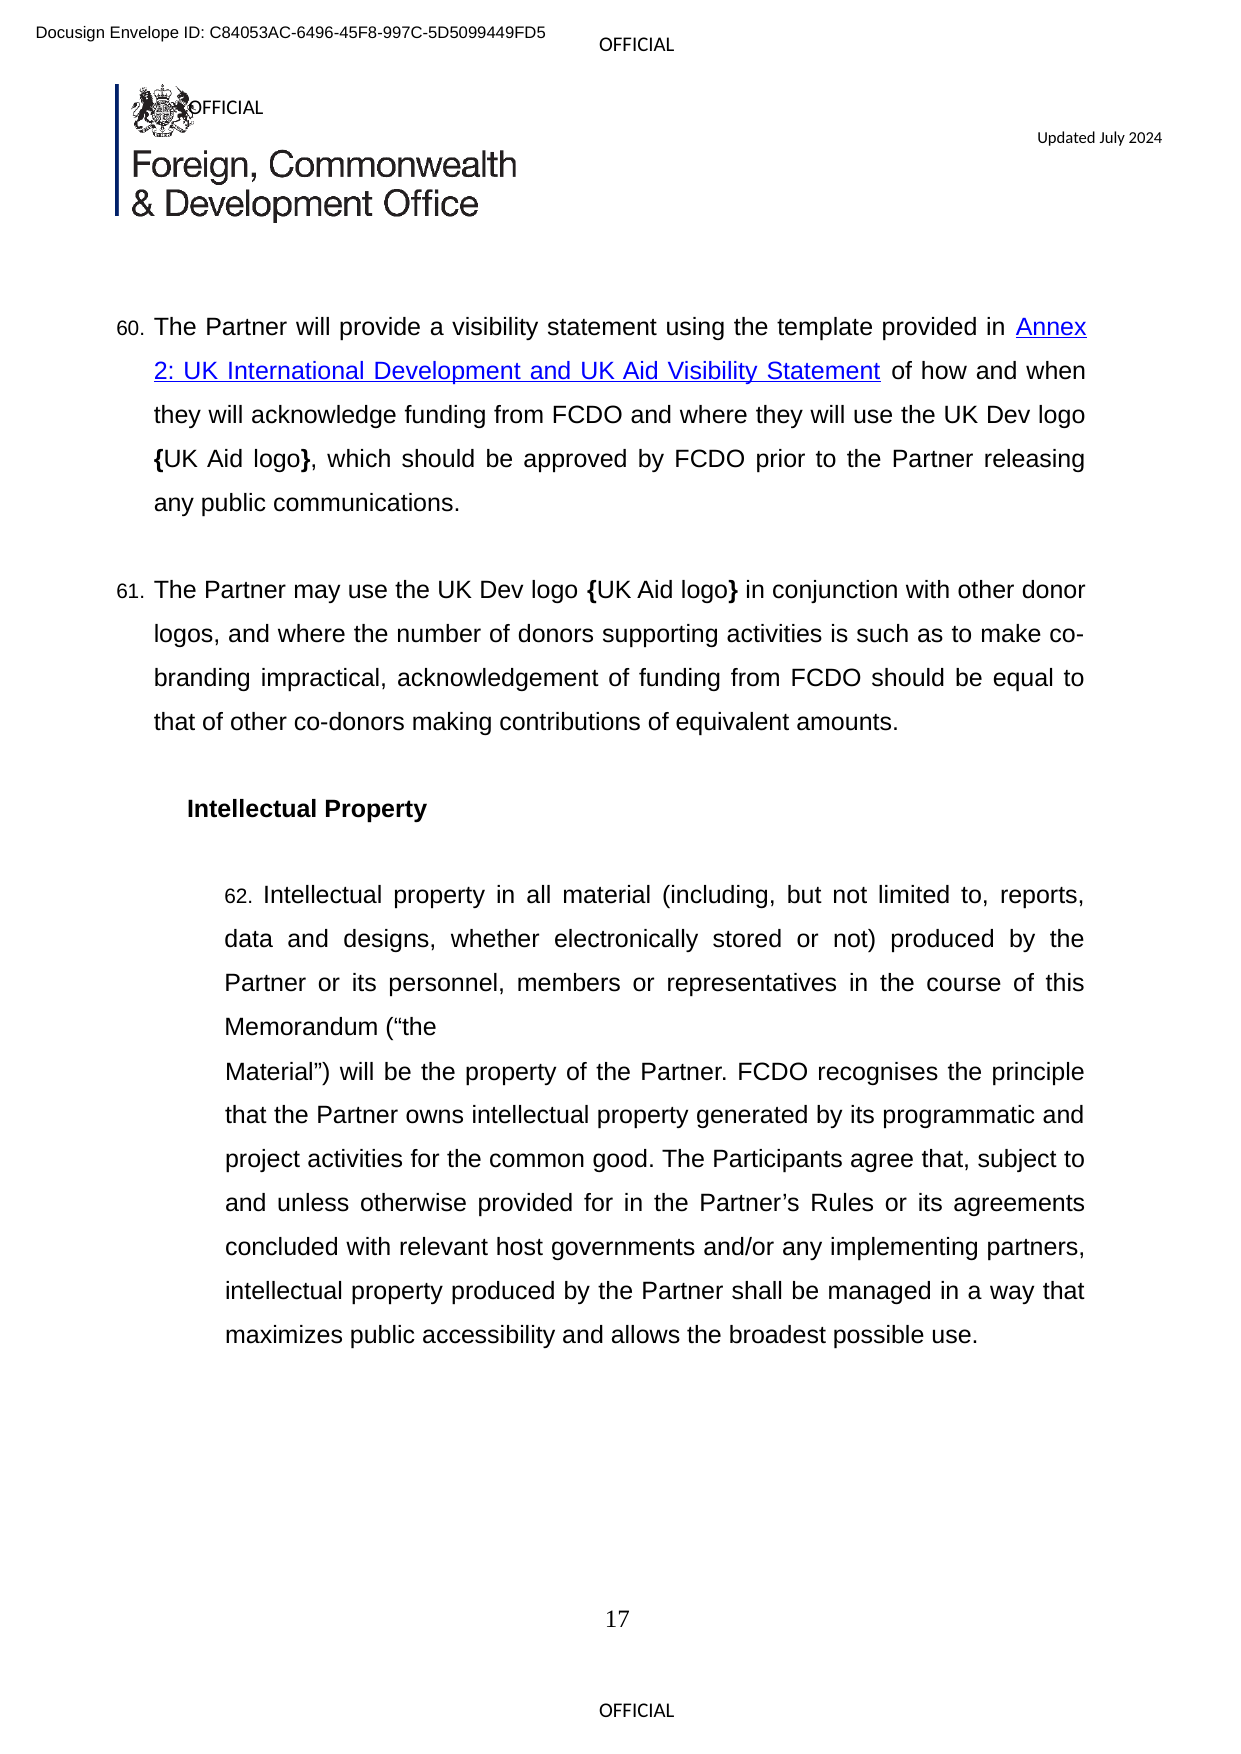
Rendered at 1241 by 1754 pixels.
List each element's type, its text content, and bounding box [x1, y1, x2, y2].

list The Partner may use the UK Dev logo {UK Aid logo} in conjunction with other donor logos, and where the number of donors supporting activities is such as to make co-branding impractical, acknowledgement of funding from FCDO should be equal to that of other co-donors making contributions of equivalent amounts. [116, 575, 1087, 736]
subtitle Intellectual Property [187, 794, 1087, 823]
text 62. Intellectual property in all material (including, but not limited to, reports, data and designs, whether electronically stored or not) produced by the Partner or its personnel, members or representatives in the course of this Memorandum (“the [224, 880, 1087, 1041]
list The Partner will provide a visibility statement using the template provided in Annex 2: UK International Development and UK Aid Visibility Statement of how and when they will acknowledge funding from FCDO and where they will use the UK Dev logo {UK Aid logo}, which should be approved by FCDO prior to the Partner releasing any public communications. [116, 312, 1087, 517]
text Material”) will be the property of the Partner. FCDO recognises the principle that the Partner owns intellectual property generated by its programmatic and project activities for the common good. The Participants agree that, subject to and unless otherwise provided for in the Partner’s Rules or its agreements concluded with relevant host governments and/or any implementing partners, intellectual property produced by the Partner shall be managed in a way that maximizes public accessibility and allows the broadest possible use. [225, 1057, 1087, 1349]
